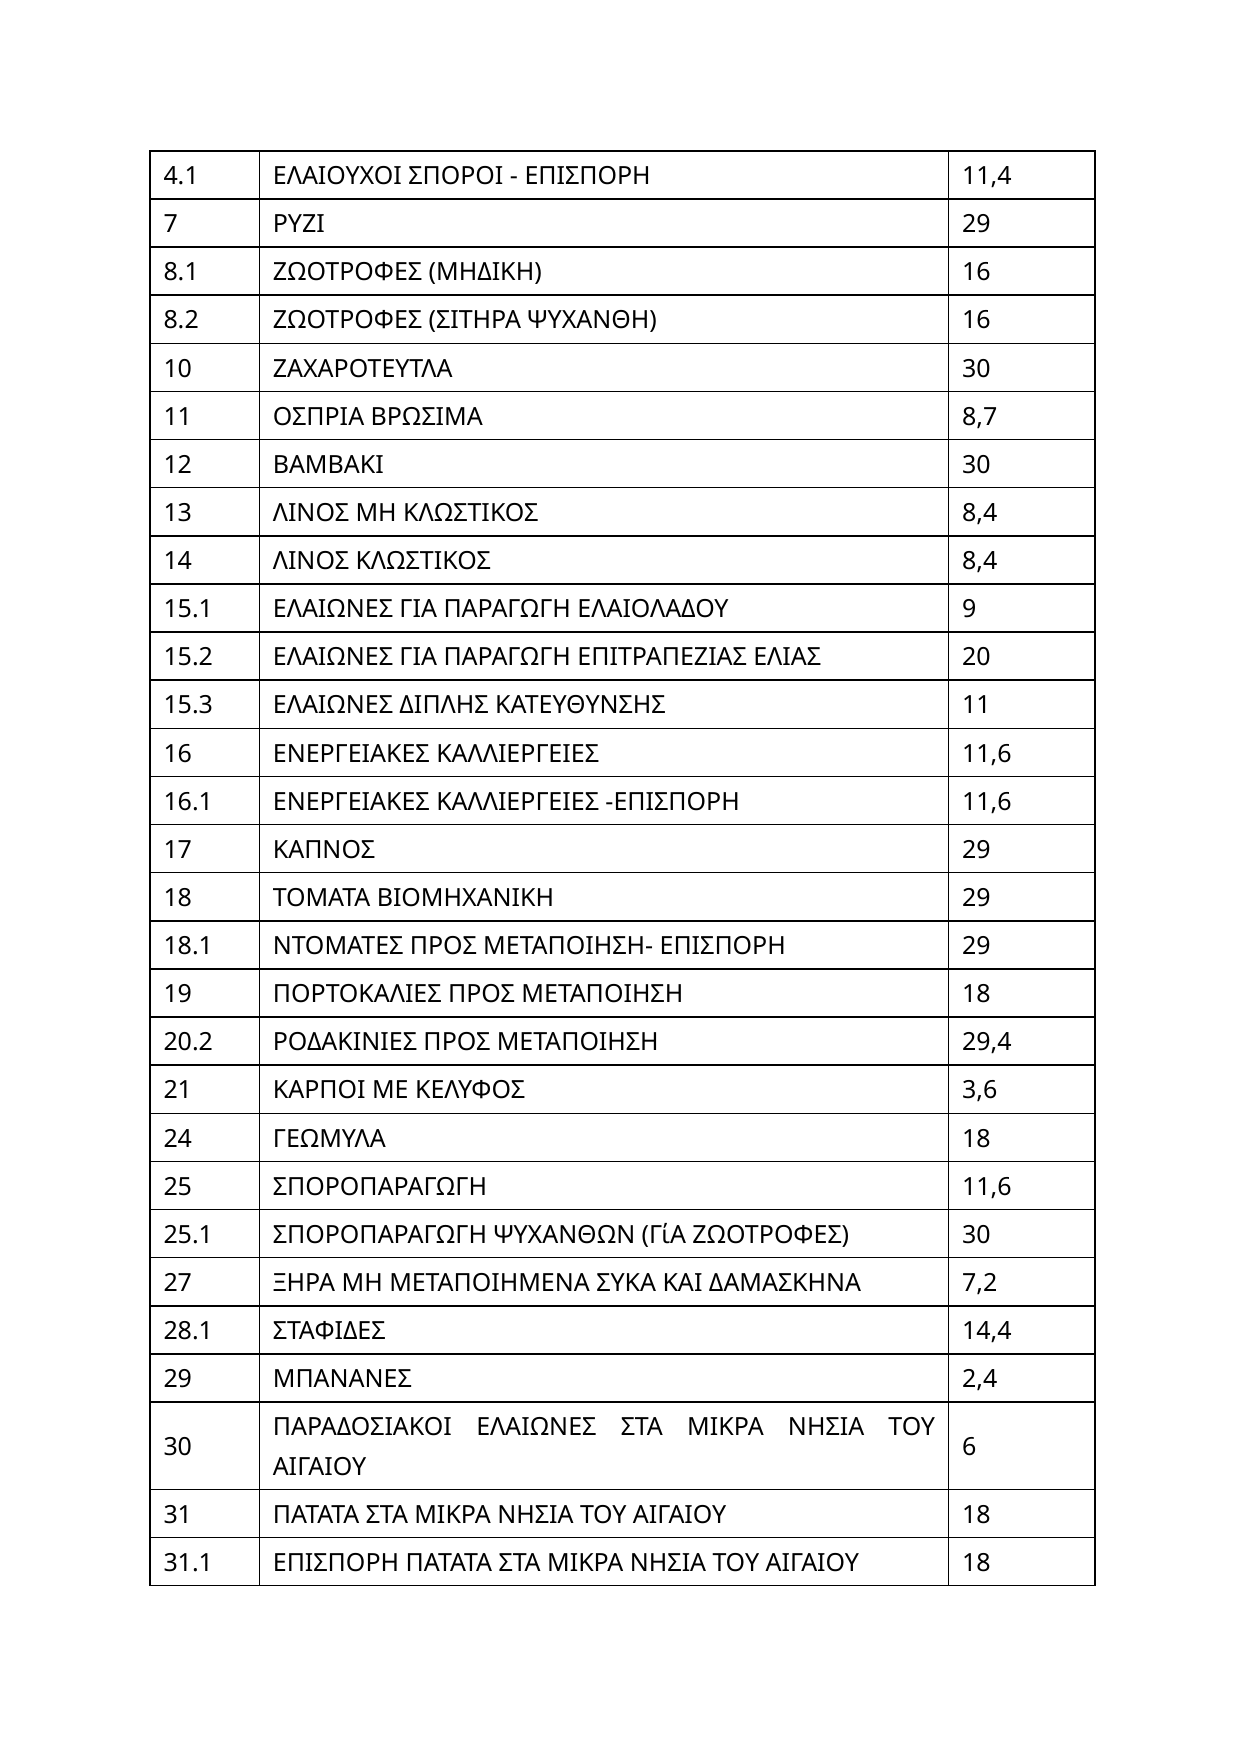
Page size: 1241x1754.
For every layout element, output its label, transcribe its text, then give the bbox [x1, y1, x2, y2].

table_cell ΣΤΑΦΙΔΕΣ [260, 1307, 948, 1353]
table_cell 8.1 [151, 248, 259, 294]
table_cell [1096, 920, 1125, 968]
table_cell 8,7 [949, 392, 1094, 439]
table_cell 15.2 [151, 633, 259, 679]
table_cell [1096, 294, 1125, 342]
table_cell [1096, 1305, 1125, 1353]
table_cell [1096, 439, 1125, 487]
table_cell 29,4 [949, 1018, 1094, 1064]
table_cell ΒΑΜΒΑΚΙ [260, 440, 948, 487]
table_cell ΖΑΧΑΡΟΤΕΥΤΛΑ [260, 344, 948, 391]
table_cell ΟΣΠΡΙΑ ΒΡΩΣΙΜΑ [260, 392, 948, 439]
table_cell 12 [151, 440, 259, 487]
table_cell 28.1 [151, 1307, 259, 1353]
table_cell [1096, 631, 1125, 679]
table_cell 25.1 [151, 1210, 259, 1257]
table_cell 21 [151, 1066, 259, 1112]
table_cell 10 [151, 344, 259, 391]
table_cell ΓΕΩΜΥΛΑ [260, 1114, 948, 1161]
table_cell 14,4 [949, 1307, 1094, 1353]
table_cell 11,4 [949, 152, 1094, 198]
table_cell [1096, 1113, 1125, 1161]
table_cell ΣΠΟΡΟΠΑΡΑΓΩΓΗ ΨΥΧΑΝΘΩΝ (ΓίΑ ΖΩΟΤΡΟΦΕΣ) [260, 1210, 948, 1257]
table_cell [1096, 776, 1125, 824]
table_cell 8.2 [151, 296, 259, 342]
table_cell [1096, 1161, 1125, 1209]
table_cell ΣΠΟΡΟΠΑΡΑΓΩΓΗ [260, 1162, 948, 1209]
table_cell 8,4 [949, 488, 1094, 535]
table_cell ΛΙΝΟΣ ΚΛΩΣΤΙΚΟΣ [260, 537, 948, 583]
table_cell ΕΛΑΙΩΝΕΣ ΔΙΠΛΗΣ ΚΑΤΕΥΘΥΝΣΗΣ [260, 681, 948, 727]
table_cell [1096, 824, 1125, 872]
table_cell [1096, 583, 1125, 631]
table_cell 16 [949, 248, 1094, 294]
table_cell 17 [151, 825, 259, 872]
table_cell 20 [949, 633, 1094, 679]
table_cell 6 [949, 1403, 1094, 1488]
table_cell ΕΛΑΙΩΝΕΣ ΓΙΑ ΠΑΡΑΓΩΓΗ ΕΠΙΤΡΑΠΕΖΙΑΣ ΕΛΙΑΣ [260, 633, 948, 679]
table_cell 18 [949, 1490, 1094, 1537]
table_cell 15.1 [151, 585, 259, 631]
table_cell 24 [151, 1114, 259, 1161]
table_cell 31.1 [151, 1538, 259, 1585]
table_cell ΠΟΡΤΟΚΑΛΙΕΣ ΠΡΟΣ ΜΕΤΑΠΟΙΗΣΗ [260, 970, 948, 1016]
table_cell 13 [151, 488, 259, 535]
table_cell 3,6 [949, 1066, 1094, 1112]
table_cell 14 [151, 537, 259, 583]
table_cell 29 [151, 1355, 259, 1401]
table_cell 11,6 [949, 1162, 1094, 1209]
table_cell ΕΠΙΣΠΟΡΗ ΠΑΤΑΤΑ ΣΤΑ ΜΙΚΡΑ ΝΗΣΙΑ ΤΟΥ ΑΙΓΑΙΟΥ [260, 1538, 948, 1585]
table_cell 18.1 [151, 922, 259, 968]
table_cell ΛΙΝΟΣ ΜΗ ΚΛΩΣΤΙΚΟΣ [260, 488, 948, 535]
table_cell 30 [949, 344, 1094, 391]
table_cell 29 [949, 825, 1094, 872]
table_cell [1096, 1064, 1125, 1112]
table_cell [1096, 1209, 1125, 1257]
table_cell 18 [949, 1114, 1094, 1161]
table_cell ΞΗΡΑ ΜΗ ΜΕΤΑΠΟΙΗΜΕΝΑ ΣΥΚΑ ΚΑΙ ΔΑΜΑΣΚΗΝΑ [260, 1258, 948, 1305]
table_cell 7 [151, 200, 259, 246]
table_cell ΚΑΡΠΟΙ ΜΕ ΚΕΛΥΦΟΣ [260, 1066, 948, 1112]
table_cell 11 [151, 392, 259, 439]
table_cell 7,2 [949, 1258, 1094, 1305]
table_cell 18 [151, 873, 259, 920]
table_cell ΡΥΖΙ [260, 200, 948, 246]
table_cell [1096, 198, 1125, 246]
table_cell ΕΛΑΙΩΝΕΣ ΓΙΑ ΠΑΡΑΓΩΓΗ ΕΛΑΙΟΛΑΔΟΥ [260, 585, 948, 631]
table_cell 11,6 [949, 729, 1094, 776]
table_cell ΕΝΕΡΓΕΙΑΚΕΣ ΚΑΛΛΙΕΡΓΕΙΕΣ [260, 729, 948, 776]
table_cell 25 [151, 1162, 259, 1209]
table_cell 29 [949, 873, 1094, 920]
table_cell 8,4 [949, 537, 1094, 583]
table_cell [1096, 968, 1125, 1016]
table_cell ΕΝΕΡΓΕΙΑΚΕΣ ΚΑΛΛΙΕΡΓΕΙΕΣ -ΕΠΙΣΠΟΡΗ [260, 777, 948, 824]
table_cell ΚΑΠΝΟΣ [260, 825, 948, 872]
table_cell ΡΟΔΑΚΙΝΙΕΣ ΠΡΟΣ ΜΕΤΑΠΟΙΗΣΗ [260, 1018, 948, 1064]
table_cell 31 [151, 1490, 259, 1537]
table_cell 18 [949, 1538, 1094, 1585]
table_cell [1096, 1537, 1125, 1585]
table_cell [1096, 872, 1125, 920]
table_cell 20.2 [151, 1018, 259, 1064]
table_cell ΤΟΜΑΤΑ ΒΙΟΜΗΧΑΝΙΚΗ [260, 873, 948, 920]
table_cell [1096, 1016, 1125, 1064]
table_cell 4.1 [151, 152, 259, 198]
table_cell ΠΑΤΑΤΑ ΣΤΑ ΜΙΚΡΑ ΝΗΣΙΑ ΤΟΥ ΑΙΓΑΙΟΥ [260, 1490, 948, 1537]
table_cell [1096, 1353, 1125, 1401]
table_cell 15.3 [151, 681, 259, 727]
table_cell 19 [151, 970, 259, 1016]
table_cell [1096, 246, 1125, 294]
table_cell [1096, 679, 1125, 727]
table_cell ΖΩΟΤΡΟΦΕΣ (ΜΗΔΙΚΗ) [260, 248, 948, 294]
table_cell 30 [151, 1403, 259, 1488]
table_cell 16 [151, 729, 259, 776]
table_cell 18 [949, 970, 1094, 1016]
table_cell 9 [949, 585, 1094, 631]
table_cell ΜΠΑΝΑΝΕΣ [260, 1355, 948, 1401]
table_cell [1096, 1401, 1125, 1488]
table_cell [1096, 391, 1125, 439]
table_cell [1096, 487, 1125, 535]
table_cell 29 [949, 200, 1094, 246]
table_cell 30 [949, 440, 1094, 487]
table_cell 27 [151, 1258, 259, 1305]
table_cell 30 [949, 1210, 1094, 1257]
table_cell ΕΛΑΙΟΥΧΟΙ ΣΠΟΡΟΙ - ΕΠΙΣΠΟΡΗ [260, 152, 948, 198]
table_cell 11,6 [949, 777, 1094, 824]
table_cell [1096, 150, 1125, 198]
table_cell 16 [949, 296, 1094, 342]
table_cell [1096, 1489, 1125, 1537]
table_cell [1096, 1257, 1125, 1305]
table_cell ΖΩΟΤΡΟΦΕΣ (ΣΙΤΗΡΑ ΨΥΧΑΝΘΗ) [260, 296, 948, 342]
table_cell [1096, 343, 1125, 391]
table_cell 29 [949, 922, 1094, 968]
table_cell 2,4 [949, 1355, 1094, 1401]
table_cell 16.1 [151, 777, 259, 824]
table_cell 11 [949, 681, 1094, 727]
table_cell [1096, 728, 1125, 776]
table_cell ΠΑΡΑΔΟΣΙΑΚΟΙ ΕΛΑΙΩΝΕΣ ΣΤΑ ΜΙΚΡΑ ΝΗΣΙΑ ΤΟΥ ΑΙΓΑΙΟΥ [260, 1403, 948, 1488]
table_cell [1096, 535, 1125, 583]
table_cell ΝΤΟΜΑΤΕΣ ΠΡΟΣ ΜΕΤΑΠΟΙΗΣΗ- ΕΠΙΣΠΟΡΗ [260, 922, 948, 968]
